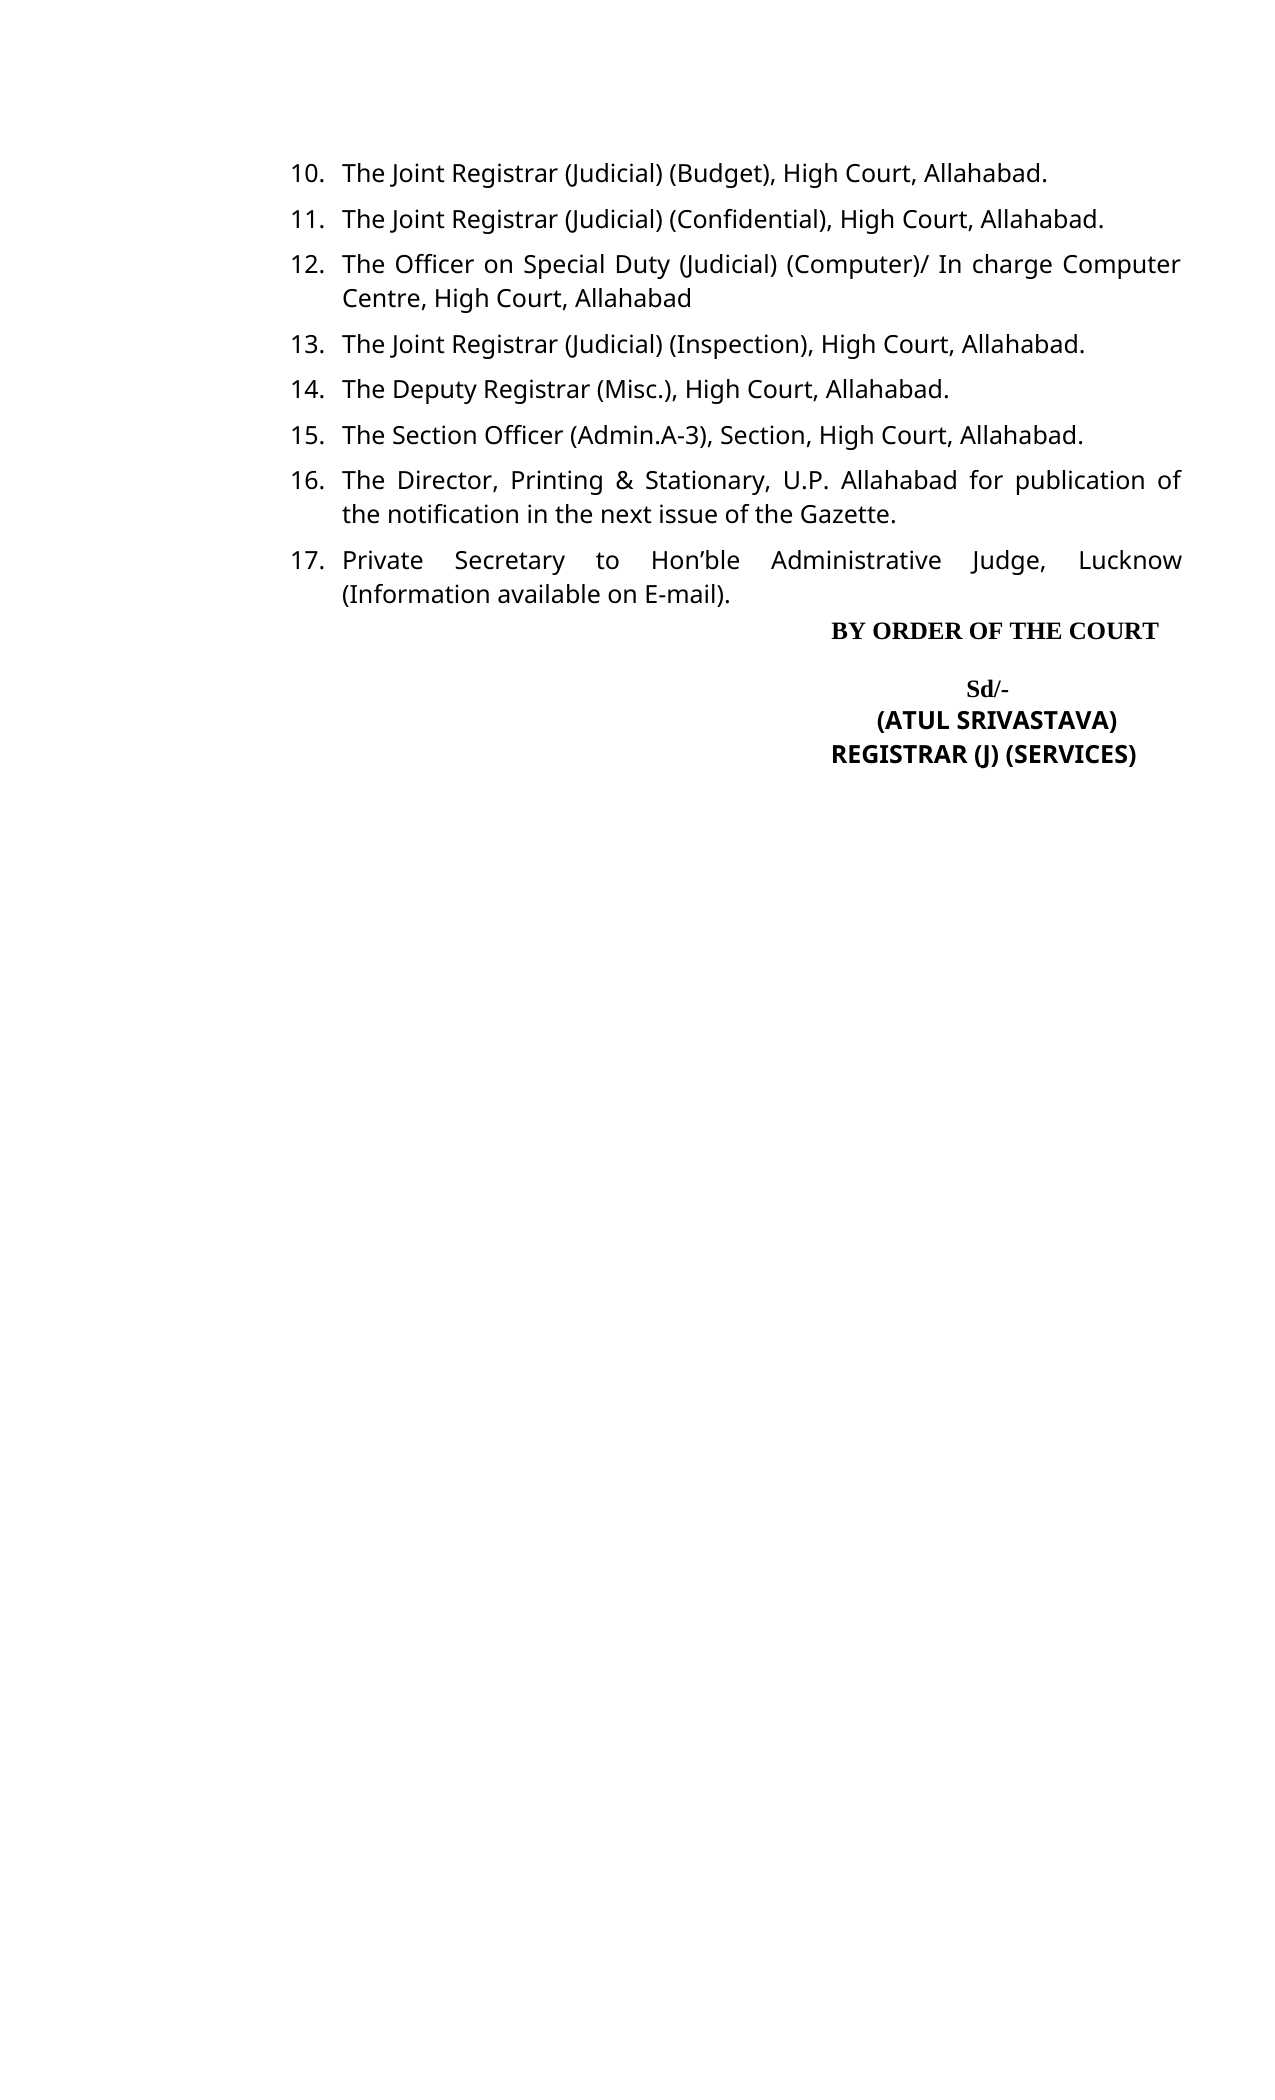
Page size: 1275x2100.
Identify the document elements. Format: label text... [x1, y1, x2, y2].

table_cell [284, 457, 336, 537]
table_cell The Joint Registrar (Judicial) (Budget), High Court, Allahabad. [336, 150, 1188, 196]
table_cell [284, 241, 336, 321]
table_cell The Section Officer (Admin.A-3), Section, High Court, Allahabad. [336, 412, 1188, 457]
table_cell [284, 196, 336, 241]
table_cell The Joint Registrar (Judicial) (Confidential), High Court, Allahabad. [336, 196, 1188, 241]
table_cell Private Secretary to Hon’ble Administrative Judge, Lucknow (Information available on E-mail). [336, 537, 1188, 616]
table_cell The Joint Registrar (Judicial) (Inspection), High Court, Allahabad. [336, 321, 1188, 366]
text BY ORDER OF THE COURT [212, 616, 1181, 645]
text Sd/- (ATUL SRIVASTAVA) [212, 674, 1181, 737]
table_cell The Officer on Special Duty (Judicial) (Computer)/ In charge Computer Centre, High Court, Allahabad [336, 241, 1188, 321]
table_cell [284, 321, 336, 366]
text REGISTRAR (J) (SERVICES) [175, 737, 1209, 771]
table_cell [284, 366, 336, 412]
table_cell [284, 412, 336, 457]
table_cell The Director, Printing & Stationary, U.P. Allahabad for publication of the notification in the next issue of the Gazette. [336, 457, 1188, 537]
table_cell The Deputy Registrar (Misc.), High Court, Allahabad. [336, 366, 1188, 412]
table_cell [284, 537, 336, 616]
table_cell [284, 150, 336, 196]
